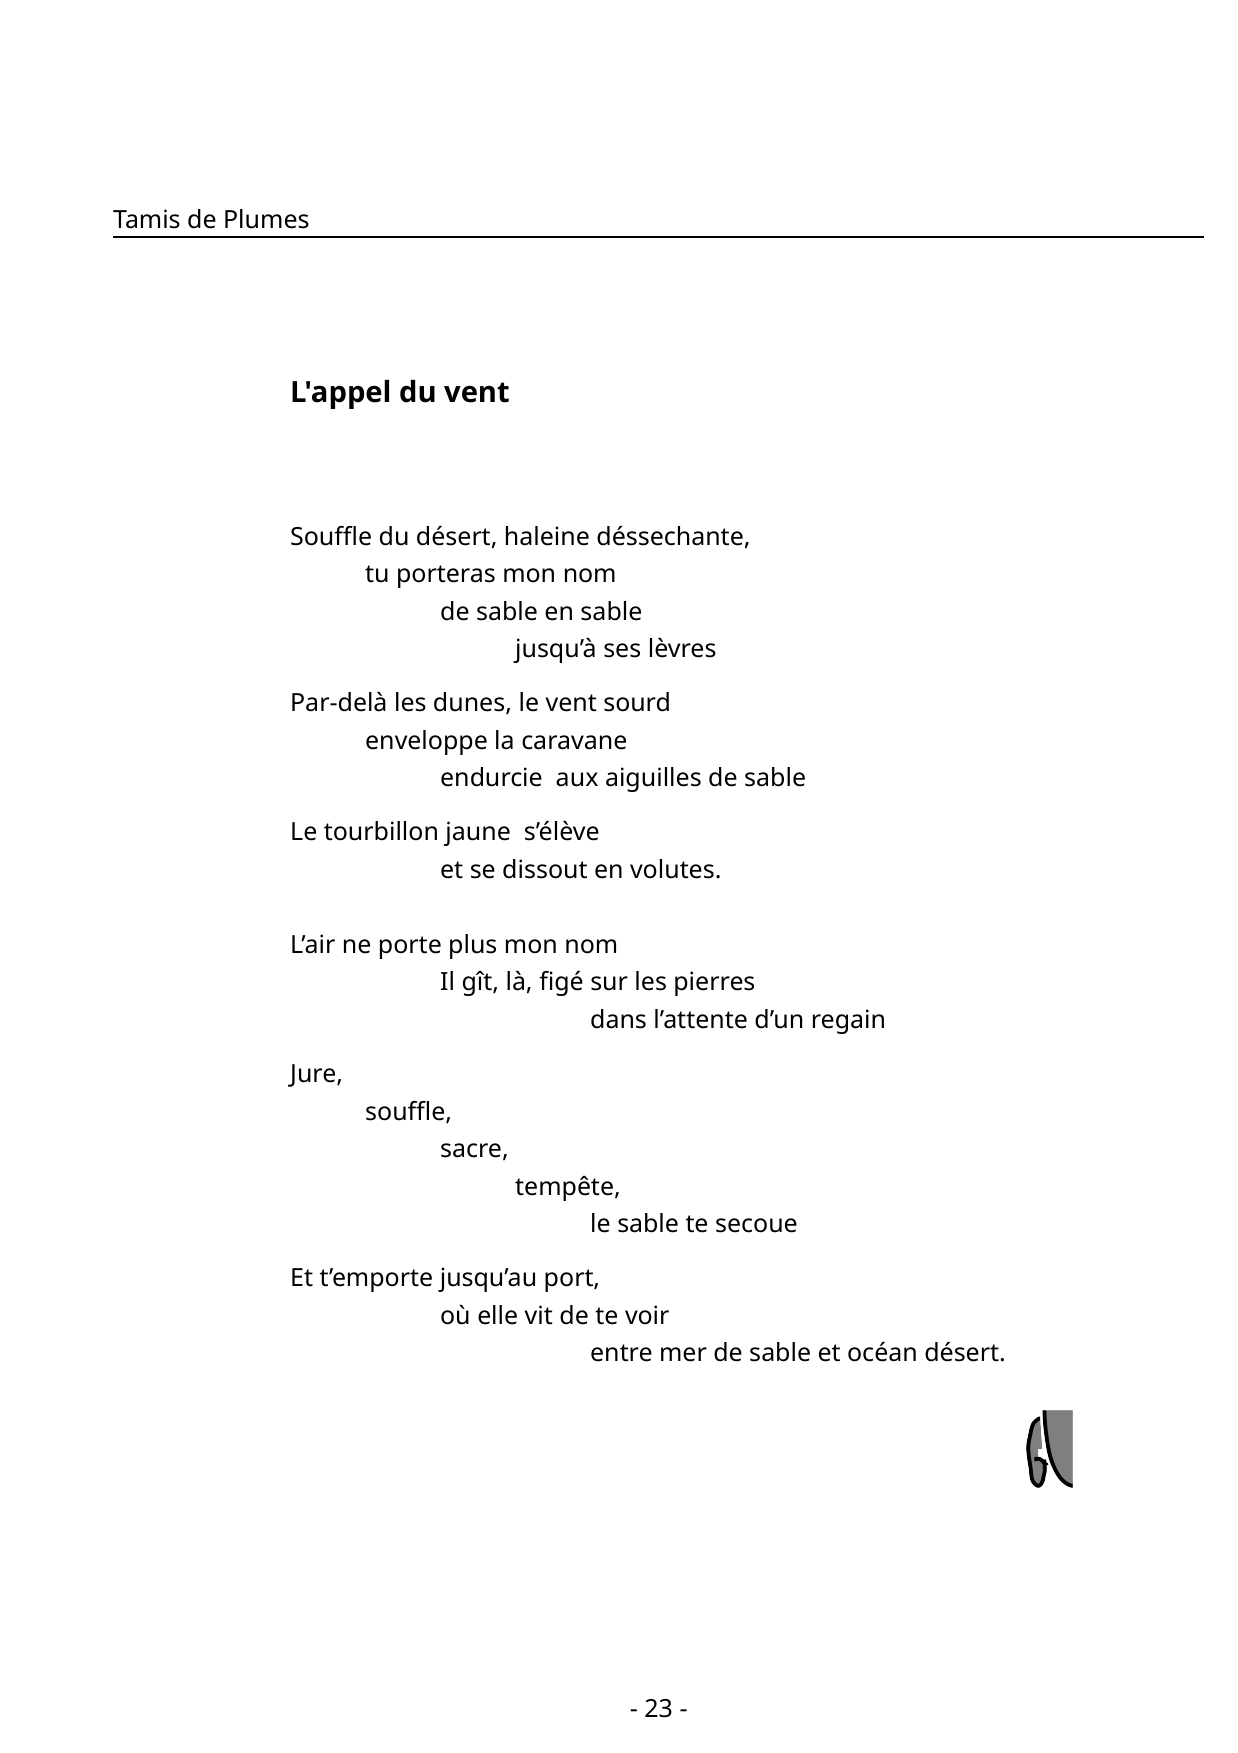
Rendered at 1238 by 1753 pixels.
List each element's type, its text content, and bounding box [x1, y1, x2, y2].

text dans l’attente d’un regain [290, 998, 1204, 1036]
picture [1024, 1406, 1079, 1492]
text Et t’emporte jusqu’au port, [290, 1256, 1204, 1294]
text Il gît, là, figé sur les pierres [290, 961, 1204, 998]
text jusqu’à ses lèvres [290, 627, 1204, 665]
text Souffle du désert, haleine déssechante, [290, 515, 1204, 552]
text et se dissout en volutes. [290, 848, 1204, 886]
text tu porteras mon nom [290, 552, 1204, 590]
text endurcie aux aiguilles de sable [290, 756, 1204, 794]
text où elle vit de te voir [290, 1294, 1204, 1331]
text enveloppe la caravane [290, 719, 1204, 756]
text L’air ne porte plus mon nom [290, 923, 1204, 961]
text L'appel du vent [290, 371, 1203, 411]
text tempête, [290, 1165, 1204, 1202]
text Par-delà les dunes, le vent sourd [290, 681, 1204, 719]
text Jure, [290, 1052, 1204, 1090]
text sacre, [290, 1127, 1204, 1165]
text entre mer de sable et océan désert. [290, 1331, 1204, 1369]
text le sable te secoue [290, 1202, 1204, 1240]
text souffle, [290, 1090, 1204, 1127]
text de sable en sable [290, 590, 1204, 627]
text Le tourbillon jaune s’élève [290, 811, 1204, 848]
